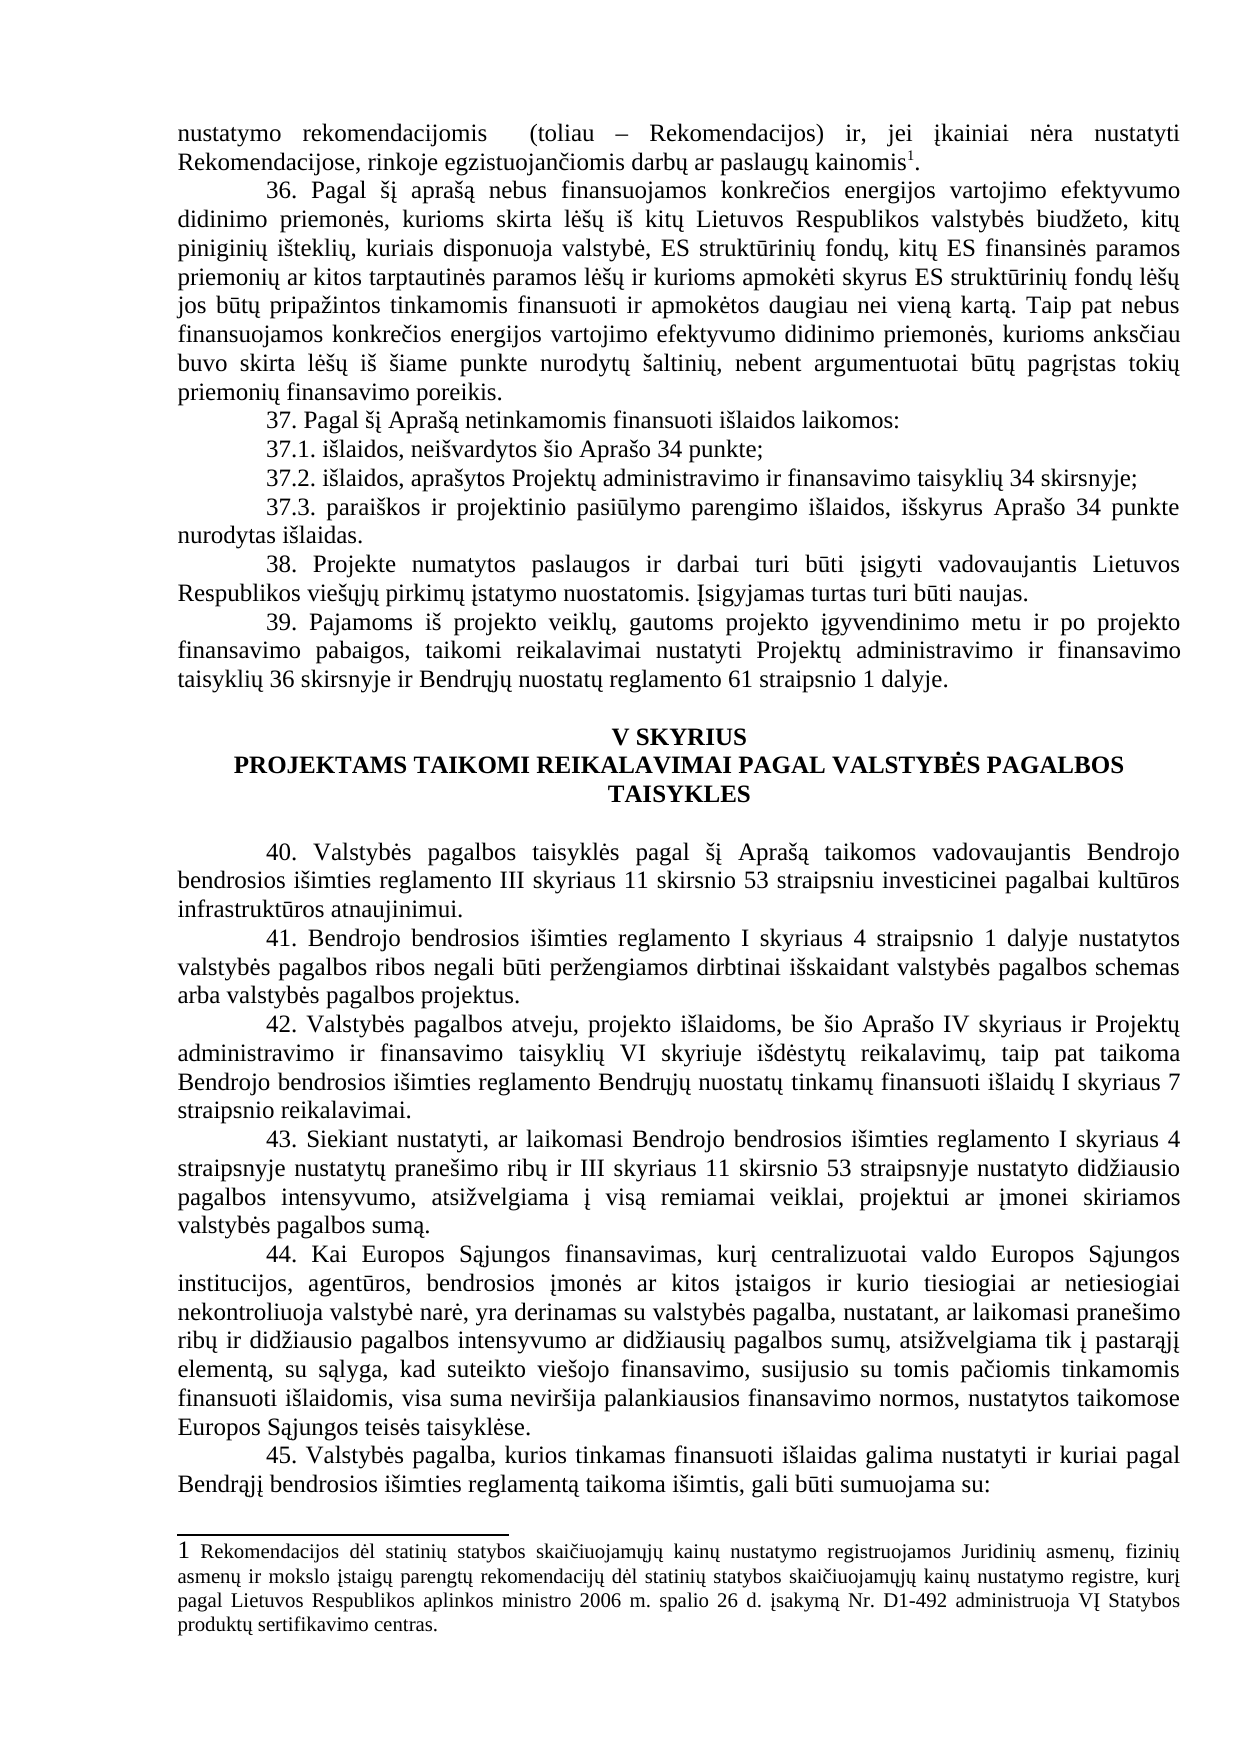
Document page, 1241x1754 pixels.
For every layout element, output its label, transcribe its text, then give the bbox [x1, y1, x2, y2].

text 45. Valstybės pagalba, kurios tinkamas finansuoti išlaidas galima nustatyti ir kuriai pagal Bendrąjį bendrosios išimties reglamentą taikoma išimtis, gali būti sumuojama su: [177, 1441, 1181, 1498]
text 37. Pagal šį Aprašą netinkamomis finansuoti išlaidos laikomos: [177, 406, 1181, 434]
text V SKYRIUS [177, 722, 1181, 751]
text 37.2. išlaidos, aprašytos Projektų administravimo ir finansavimo taisyklių 34 skirsnyje; [266, 463, 1181, 492]
text 37.1. išlaidos, neišvardytos šio Aprašo 34 punkte; [266, 434, 1181, 463]
text 41. Bendrojo bendrosios išimties reglamento I skyriaus 4 straipsnio 1 dalyje nustatytos valstybės pagalbos ribos negali būti peržengiamos dirbtinai išskaidant valstybės pagalbos schemas arba valstybės pagalbos projektus. [177, 923, 1181, 1009]
text 39. Pajamoms iš projekto veiklų, gautoms projekto įgyvendinimo metu ir po projekto finansavimo pabaigos, taikomi reikalavimai nustatyti Projektų administravimo ir finansavimo taisyklių 36 skirsnyje ir Bendrųjų nuostatų reglamento 61 straipsnio 1 dalyje. [177, 607, 1181, 693]
text 37.3. paraiškos ir projektinio pasiūlymo parengimo išlaidos, išskyrus Aprašo 34 punkte nurodytas išlaidas. [177, 492, 1181, 549]
text PROJEKTAMS TAIKOMI REIKALAVIMAI PAGAL VALSTYBĖS PAGALBOS TAISYKLES [177, 751, 1181, 808]
text 36. Pagal šį aprašą nebus finansuojamos konkrečios energijos vartojimo efektyvumo didinimo priemonės, kurioms skirta lėšų iš kitų Lietuvos Respublikos valstybės biudžeto, kitų piniginių išteklių, kuriais disponuoja valstybė, ES struktūrinių fondų, kitų ES finansinės paramos priemonių ar kitos tarptautinės paramos lėšų ir kurioms apmokėti skyrus ES struktūrinių fondų lėšų jos būtų pripažintos tinkamomis finansuoti ir apmokėtos daugiau nei vieną kartą. Taip pat nebus finansuojamos konkrečios energijos vartojimo efektyvumo didinimo priemonės, kurioms anksčiau buvo skirta lėšų iš šiame punkte nurodytų šaltinių, nebent argumentuotai būtų pagrįstas tokių priemonių finansavimo poreikis. [177, 176, 1181, 406]
text 43. Siekiant nustatyti, ar laikomasi Bendrojo bendrosios išimties reglamento I skyriaus 4 straipsnyje nustatytų pranešimo ribų ir III skyriaus 11 skirsnio 53 straipsnyje nustatyto didžiausio pagalbos intensyvumo, atsižvelgiama į visą remiamai veiklai, projektui ar įmonei skiriamos valstybės pagalbos sumą. [177, 1124, 1181, 1239]
text nustatymo rekomendacijomis (toliau – Rekomendacijos) ir, jei įkainiai nėra nustatyti Rekomendacijose, rinkoje egzistuojančiomis darbų ar paslaugų kainomis. [177, 118, 1181, 176]
text 42. Valstybės pagalbos atveju, projekto išlaidoms, be šio Aprašo IV skyriaus ir Projektų administravimo ir finansavimo taisyklių VI skyriuje išdėstytų reikalavimų, taip pat taikoma Bendrojo bendrosios išimties reglamento Bendrųjų nuostatų tinkamų finansuoti išlaidų I skyriaus 7 straipsnio reikalavimai. [177, 1009, 1181, 1124]
text Rekomendacijos dėl statinių statybos skaičiuojamųjų kainų nustatymo registruojamos Juridinių asmenų, fizinių asmenų ir mokslo įstaigų parengtų rekomendacijų dėl statinių statybos skaičiuojamųjų kainų nustatymo registre, kurį pagal Lietuvos Respublikos aplinkos ministro 2006 m. spalio 26 d. įsakymą Nr. D1-492 administruoja VĮ Statybos produktų sertifikavimo centras. [177, 1535, 1181, 1636]
text 40. Valstybės pagalbos taisyklės pagal šį Aprašą taikomos vadovaujantis Bendrojo bendrosios išimties reglamento III skyriaus 11 skirsnio 53 straipsniu investicinei pagalbai kultūros infrastruktūros atnaujinimui. [177, 837, 1181, 923]
text 38. Projekte numatytos paslaugos ir darbai turi būti įsigyti vadovaujantis Lietuvos Respublikos viešųjų pirkimų įstatymo nuostatomis. Įsigyjamas turtas turi būti naujas. [177, 549, 1181, 607]
text 44. Kai Europos Sąjungos finansavimas, kurį centralizuotai valdo Europos Sąjungos institucijos, agentūros, bendrosios įmonės ar kitos įstaigos ir kurio tiesiogiai ar netiesiogiai nekontroliuoja valstybė narė, yra derinamas su valstybės pagalba, nustatant, ar laikomasi pranešimo ribų ir didžiausio pagalbos intensyvumo ar didžiausių pagalbos sumų, atsižvelgiama tik į pastarąjį elementą, su sąlyga, kad suteikto viešojo finansavimo, susijusio su tomis pačiomis tinkamomis finansuoti išlaidomis, visa suma neviršija palankiausios finansavimo normos, nustatytos taikomose Europos Sąjungos teisės taisyklėse. [177, 1239, 1181, 1441]
